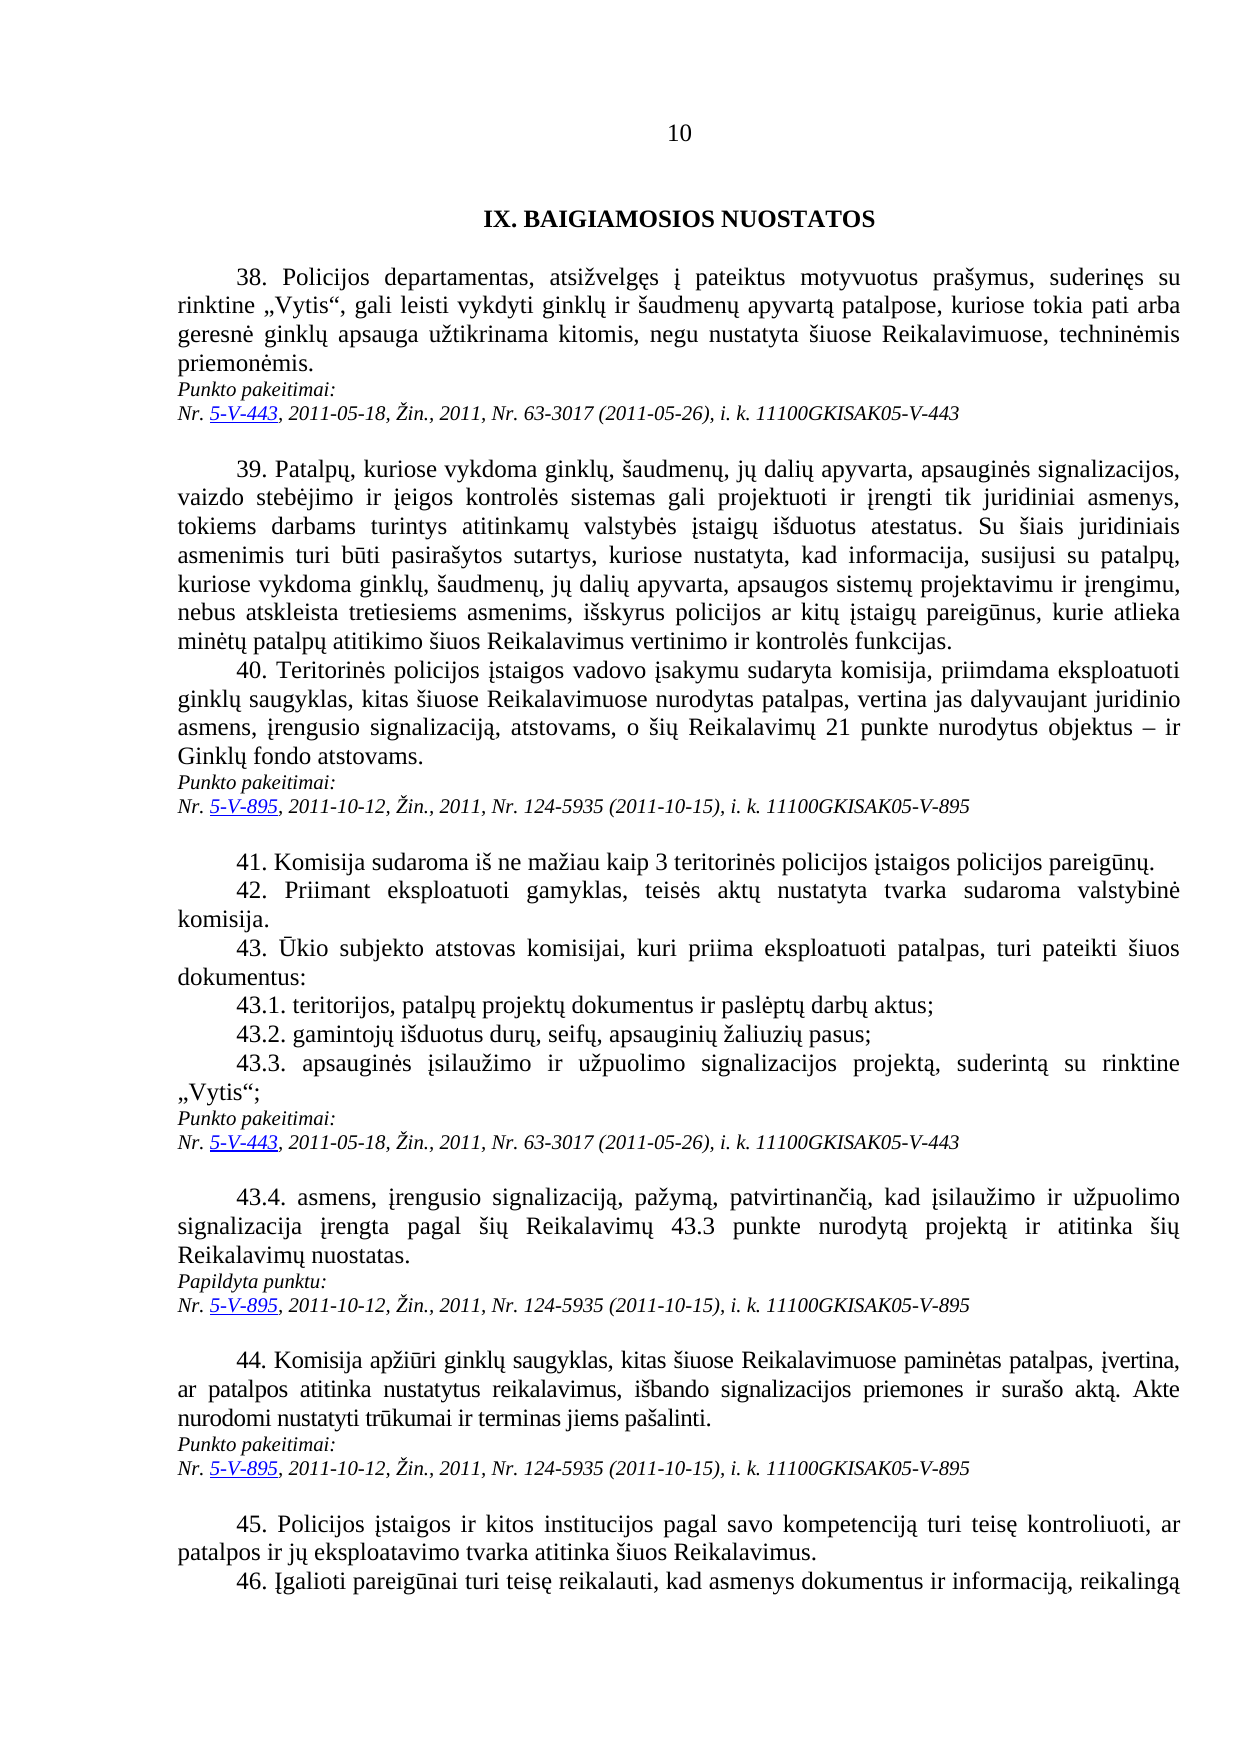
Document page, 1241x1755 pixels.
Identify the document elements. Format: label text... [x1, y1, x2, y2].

text 43.4. asmens, įrengusio signalizaciją, pažymą, patvirtinančią, kad įsilaužimo ir užpuolimo signalizacija įrengta pagal šių Reikalavimų 43.3 punkte nurodytą projektą ir atitinka šių Reikalavimų nuostatas. [177, 1182, 1181, 1269]
text 43.1. teritorijos, patalpų projektų dokumentus ir paslėptų darbų aktus; [177, 991, 1181, 1019]
text 46. Įgalioti pareigūnai turi teisę reikalauti, kad asmenys dokumentus ir informaciją, reikalingą [177, 1566, 1181, 1595]
text Nr. 5-V-443, 2011-05-18, Žin., 2011, Nr. 63-3017 (2011-05-26), i. k. 11100GKISAK05-V-443 [177, 401, 1181, 425]
text 43.2. gamintojų išduotus durų, seifų, apsauginių žaliuzių pasus; [177, 1019, 1181, 1048]
text 38. Policijos departamentas, atsižvelgęs į pateiktus motyvuotus prašymus, suderinęs su rinktine „Vytis“, gali leisti vykdyti ginklų ir šaudmenų apyvartą patalpose, kuriose tokia pati arba geresnė ginklų apsauga užtikrinama kitomis, negu nustatyta šiuose Reikalavimuose, techninėmis priemonėmis. [177, 262, 1181, 377]
text 44. Komisija apžiūri ginklų saugyklas, kitas šiuose Reikalavimuose paminėtas patalpas, įvertina, ar patalpos atitinka nustatytus reikalavimus, išbando signalizacijos priemones ir surašo aktą. Akte nurodomi nustatyti trūkumai ir terminas jiems pašalinti. [177, 1346, 1181, 1432]
text Nr. 5-V-895, 2011-10-12, Žin., 2011, Nr. 124-5935 (2011-10-15), i. k. 11100GKISAK05-V-895 [177, 1456, 1181, 1480]
text 41. Komisija sudaroma iš ne mažiau kaip 3 teritorinės policijos įstaigos policijos pareigūnų. [177, 847, 1181, 876]
text Nr. 5-V-443, 2011-05-18, Žin., 2011, Nr. 63-3017 (2011-05-26), i. k. 11100GKISAK05-V-443 [177, 1130, 1181, 1154]
text 40. Teritorinės policijos įstaigos vadovo įsakymu sudaryta komisija, priimdama eksploatuoti ginklų saugyklas, kitas šiuose Reikalavimuose nurodytas patalpas, vertina jas dalyvaujant juridinio asmens, įrengusio signalizaciją, atstovams, o šių Reikalavimų 21 punkte nurodytus objektus – ir Ginklų fondo atstovams. [177, 655, 1181, 770]
text 45. Policijos įstaigos ir kitos institucijos pagal savo kompetenciją turi teisę kontroliuoti, ar patalpos ir jų eksploatavimo tvarka atitinka šiuos Reikalavimus. [177, 1509, 1181, 1566]
text 43. Ūkio subjekto atstovas komisijai, kuri priima eksploatuoti patalpas, turi pateikti šiuos dokumentus: [177, 933, 1181, 991]
text 42. Priimant eksploatuoti gamyklas, teisės aktų nustatyta tvarka sudaroma valstybinė komisija. [177, 876, 1181, 933]
text 39. Patalpų, kuriose vykdoma ginklų, šaudmenų, jų dalių apyvarta, apsauginės signalizacijos, vaizdo stebėjimo ir įeigos kontrolės sistemas gali projektuoti ir įrengti tik juridiniai asmenys, tokiems darbams turintys atitinkamų valstybės įstaigų išduotus atestatus. Su šiais juridiniais asmenimis turi būti pasirašytos sutartys, kuriose nustatyta, kad informacija, susijusi su patalpų, kuriose vykdoma ginklų, šaudmenų, jų dalių apyvarta, apsaugos sistemų projektavimu ir įrengimu, nebus atskleista tretiesiems asmenims, išskyrus policijos ar kitų įstaigų pareigūnus, kurie atlieka minėtų patalpų atitikimo šiuos Reikalavimus vertinimo ir kontrolės funkcijas. [177, 454, 1181, 655]
text Punkto pakeitimai: [177, 1106, 1181, 1130]
text Punkto pakeitimai: [177, 377, 1181, 401]
text IX. Baigiamosios nuostatos [177, 204, 1181, 233]
text Punkto pakeitimai: [177, 1432, 1181, 1456]
text Nr. 5-V-895, 2011-10-12, Žin., 2011, Nr. 124-5935 (2011-10-15), i. k. 11100GKISAK05-V-895 [177, 794, 1181, 818]
text Papildyta punktu: [177, 1269, 1181, 1293]
text Nr. 5-V-895, 2011-10-12, Žin., 2011, Nr. 124-5935 (2011-10-15), i. k. 11100GKISAK05-V-895 [177, 1293, 1181, 1317]
text 43.3. apsauginės įsilaužimo ir užpuolimo signalizacijos projektą, suderintą su rinktine „Vytis“; [177, 1048, 1181, 1106]
text Punkto pakeitimai: [177, 770, 1181, 794]
